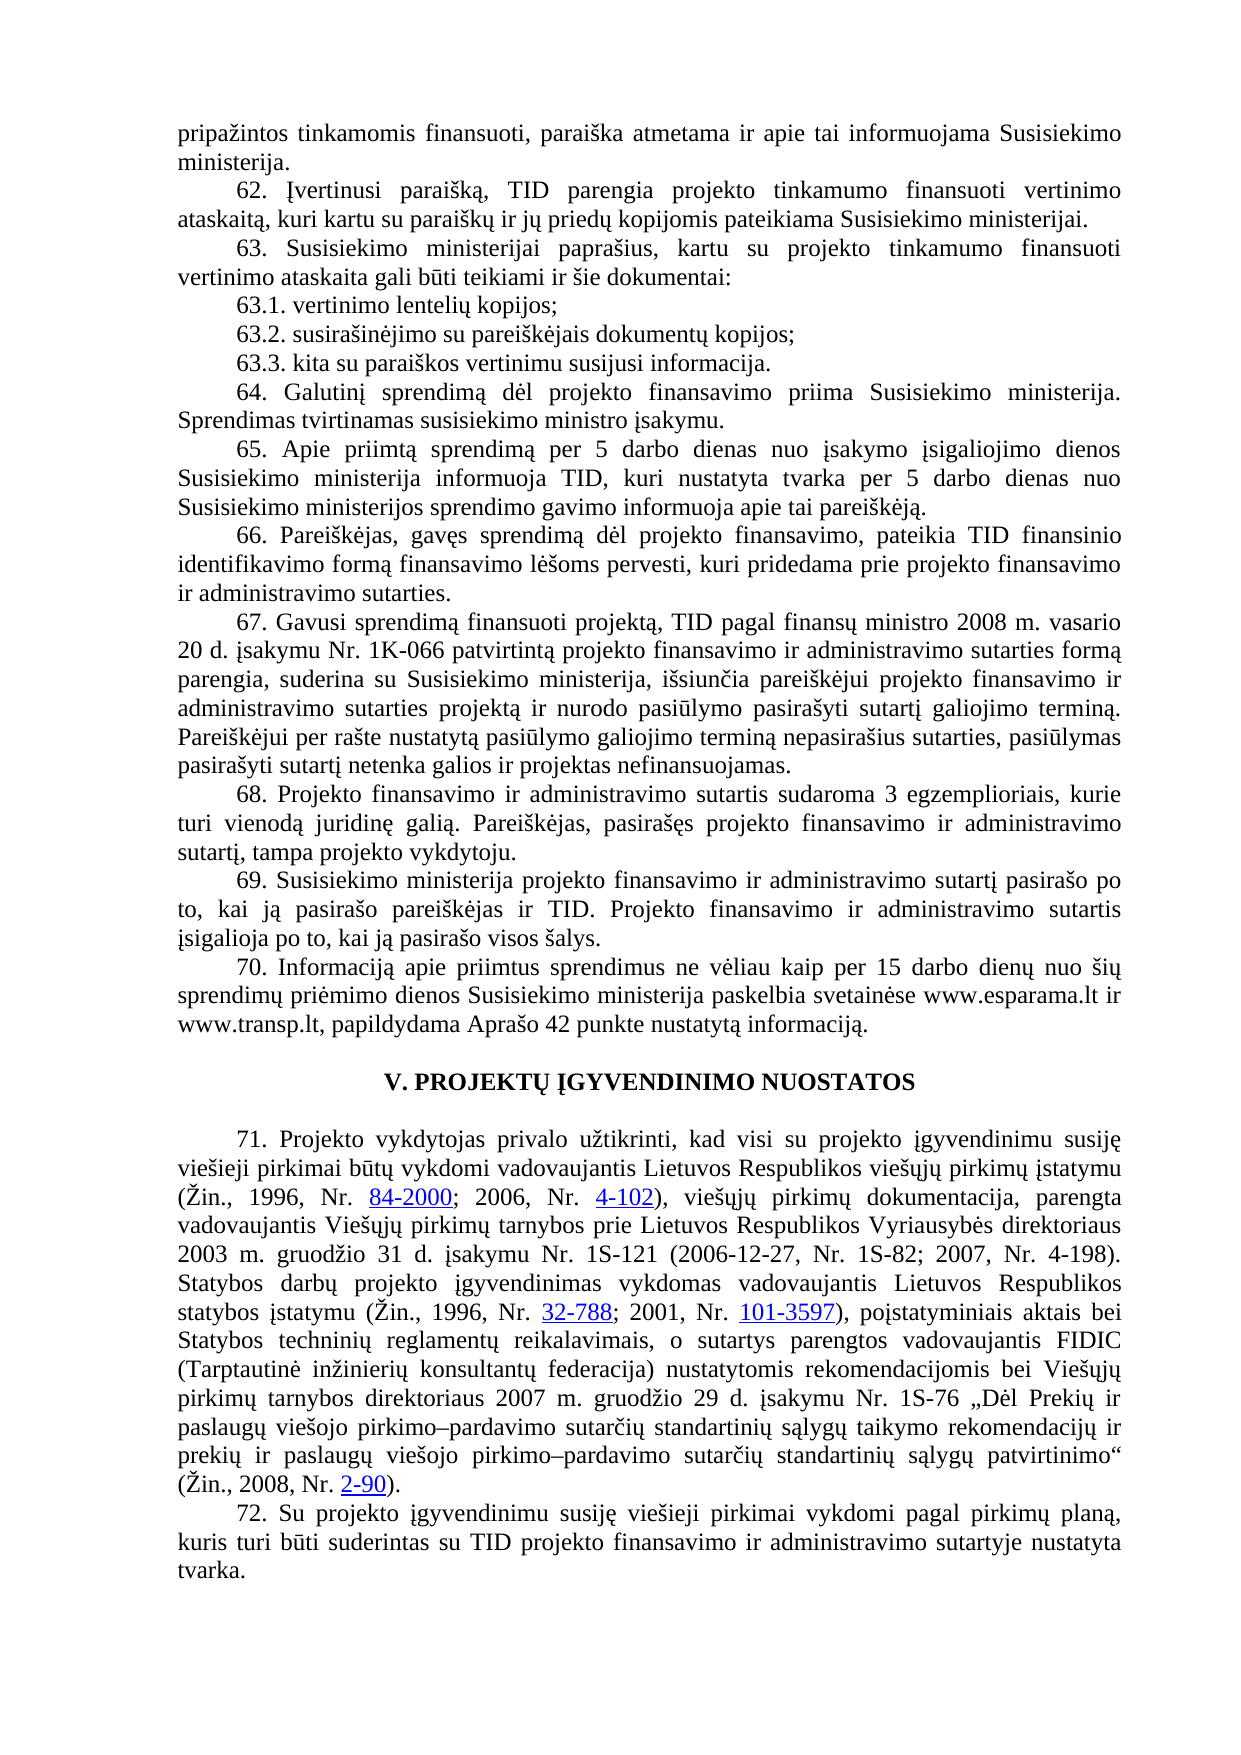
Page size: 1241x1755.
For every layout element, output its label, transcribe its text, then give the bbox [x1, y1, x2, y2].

text 63.2. susirašinėjimo su pareiškėjais dokumentų kopijos; [177, 319, 1122, 348]
text 70. Informaciją apie priimtus sprendimus ne vėliau kaip per 15 darbo dienų nuo šių sprendimų priėmimo dienos Susisiekimo ministerija paskelbia svetainėse www.esparama.lt ir www.transp.lt, papildydama Aprašo 42 punkte nustatytą informaciją. [177, 952, 1122, 1038]
text 65. Apie priimtą sprendimą per 5 darbo dienas nuo įsakymo įsigaliojimo dienos Susisiekimo ministerija informuoja TID, kuri nustatyta tvarka per 5 darbo dienas nuo Susisiekimo ministerijos sprendimo gavimo informuoja apie tai pareiškėją. [177, 434, 1122, 521]
text V. PROJEKTŲ ĮGYVENDINIMO NUOSTATOS [177, 1067, 1122, 1096]
text 72. Su projekto įgyvendinimu susiję viešieji pirkimai vykdomi pagal pirkimų planą, kuris turi būti suderintas su TID projekto finansavimo ir administravimo sutartyje nustatyta tvarka. [177, 1498, 1122, 1584]
text 69. Susisiekimo ministerija projekto finansavimo ir administravimo sutartį pasirašo po to, kai ją pasirašo pareiškėjas ir TID. Projekto finansavimo ir administravimo sutartis įsigalioja po to, kai ją pasirašo visos šalys. [177, 866, 1122, 952]
text 63. Susisiekimo ministerijai paprašius, kartu su projekto tinkamumo finansuoti vertinimo ataskaita gali būti teikiami ir šie dokumentai: [177, 233, 1122, 291]
text 62. Įvertinusi paraišką, TID parengia projekto tinkamumo finansuoti vertinimo ataskaitą, kuri kartu su paraiškų ir jų priedų kopijomis pateikiama Susisiekimo ministerijai. [177, 176, 1122, 233]
text pripažintos tinkamomis finansuoti, paraiška atmetama ir apie tai informuojama Susisiekimo ministerija. [177, 118, 1122, 176]
text 67. Gavusi sprendimą finansuoti projektą, TID pagal finansų ministro 2008 m. vasario 20 d. įsakymu Nr. 1K-066 patvirtintą projekto finansavimo ir administravimo sutarties formą parengia, suderina su Susisiekimo ministerija, išsiunčia pareiškėjui projekto finansavimo ir administravimo sutarties projektą ir nurodo pasiūlymo pasirašyti sutartį galiojimo terminą. Pareiškėjui per rašte nustatytą pasiūlymo galiojimo terminą nepasirašius sutarties, pasiūlymas pasirašyti sutartį netenka galios ir projektas nefinansuojamas. [177, 607, 1122, 779]
text 71. Projekto vykdytojas privalo užtikrinti, kad visi su projekto įgyvendinimu susiję viešieji pirkimai būtų vykdomi vadovaujantis Lietuvos Respublikos viešųjų pirkimų įstatymu (Žin., 1996, Nr. 84-2000; 2006, Nr. 4-102), viešųjų pirkimų dokumentacija, parengta vadovaujantis Viešųjų pirkimų tarnybos prie Lietuvos Respublikos Vyriausybės direktoriaus 2003 m. gruodžio 31 d. įsakymu Nr. 1S-121 (2006-12-27, Nr. 1S-82; 2007, Nr. 4-198). Statybos darbų projekto įgyvendinimas vykdomas vadovaujantis Lietuvos Respublikos statybos įstatymu (Žin., 1996, Nr. 32-788; 2001, Nr. 101-3597), poįstatyminiais aktais bei Statybos techninių reglamentų reikalavimais, o sutartys parengtos vadovaujantis FIDIC (Tarptautinė inžinierių konsultantų federacija) nustatytomis rekomendacijomis bei Viešųjų pirkimų tarnybos direktoriaus 2007 m. gruodžio 29 d. įsakymu Nr. 1S-76 „Dėl Prekių ir paslaugų viešojo pirkimo–pardavimo sutarčių standartinių sąlygų taikymo rekomendacijų ir prekių ir paslaugų viešojo pirkimo–pardavimo sutarčių standartinių sąlygų patvirtinimo“ (Žin., 2008, Nr. 2-90). [177, 1124, 1122, 1498]
text 64. Galutinį sprendimą dėl projekto finansavimo priima Susisiekimo ministerija. Sprendimas tvirtinamas susisiekimo ministro įsakymu. [177, 377, 1122, 434]
text 63.3. kita su paraiškos vertinimu susijusi informacija. [177, 348, 1122, 377]
text 63.1. vertinimo lentelių kopijos; [177, 291, 1122, 319]
text 68. Projekto finansavimo ir administravimo sutartis sudaroma 3 egzemplioriais, kurie turi vienodą juridinę galią. Pareiškėjas, pasirašęs projekto finansavimo ir administravimo sutartį, tampa projekto vykdytoju. [177, 779, 1122, 866]
text 66. Pareiškėjas, gavęs sprendimą dėl projekto finansavimo, pateikia TID finansinio identifikavimo formą finansavimo lėšoms pervesti, kuri pridedama prie projekto finansavimo ir administravimo sutarties. [177, 521, 1122, 607]
